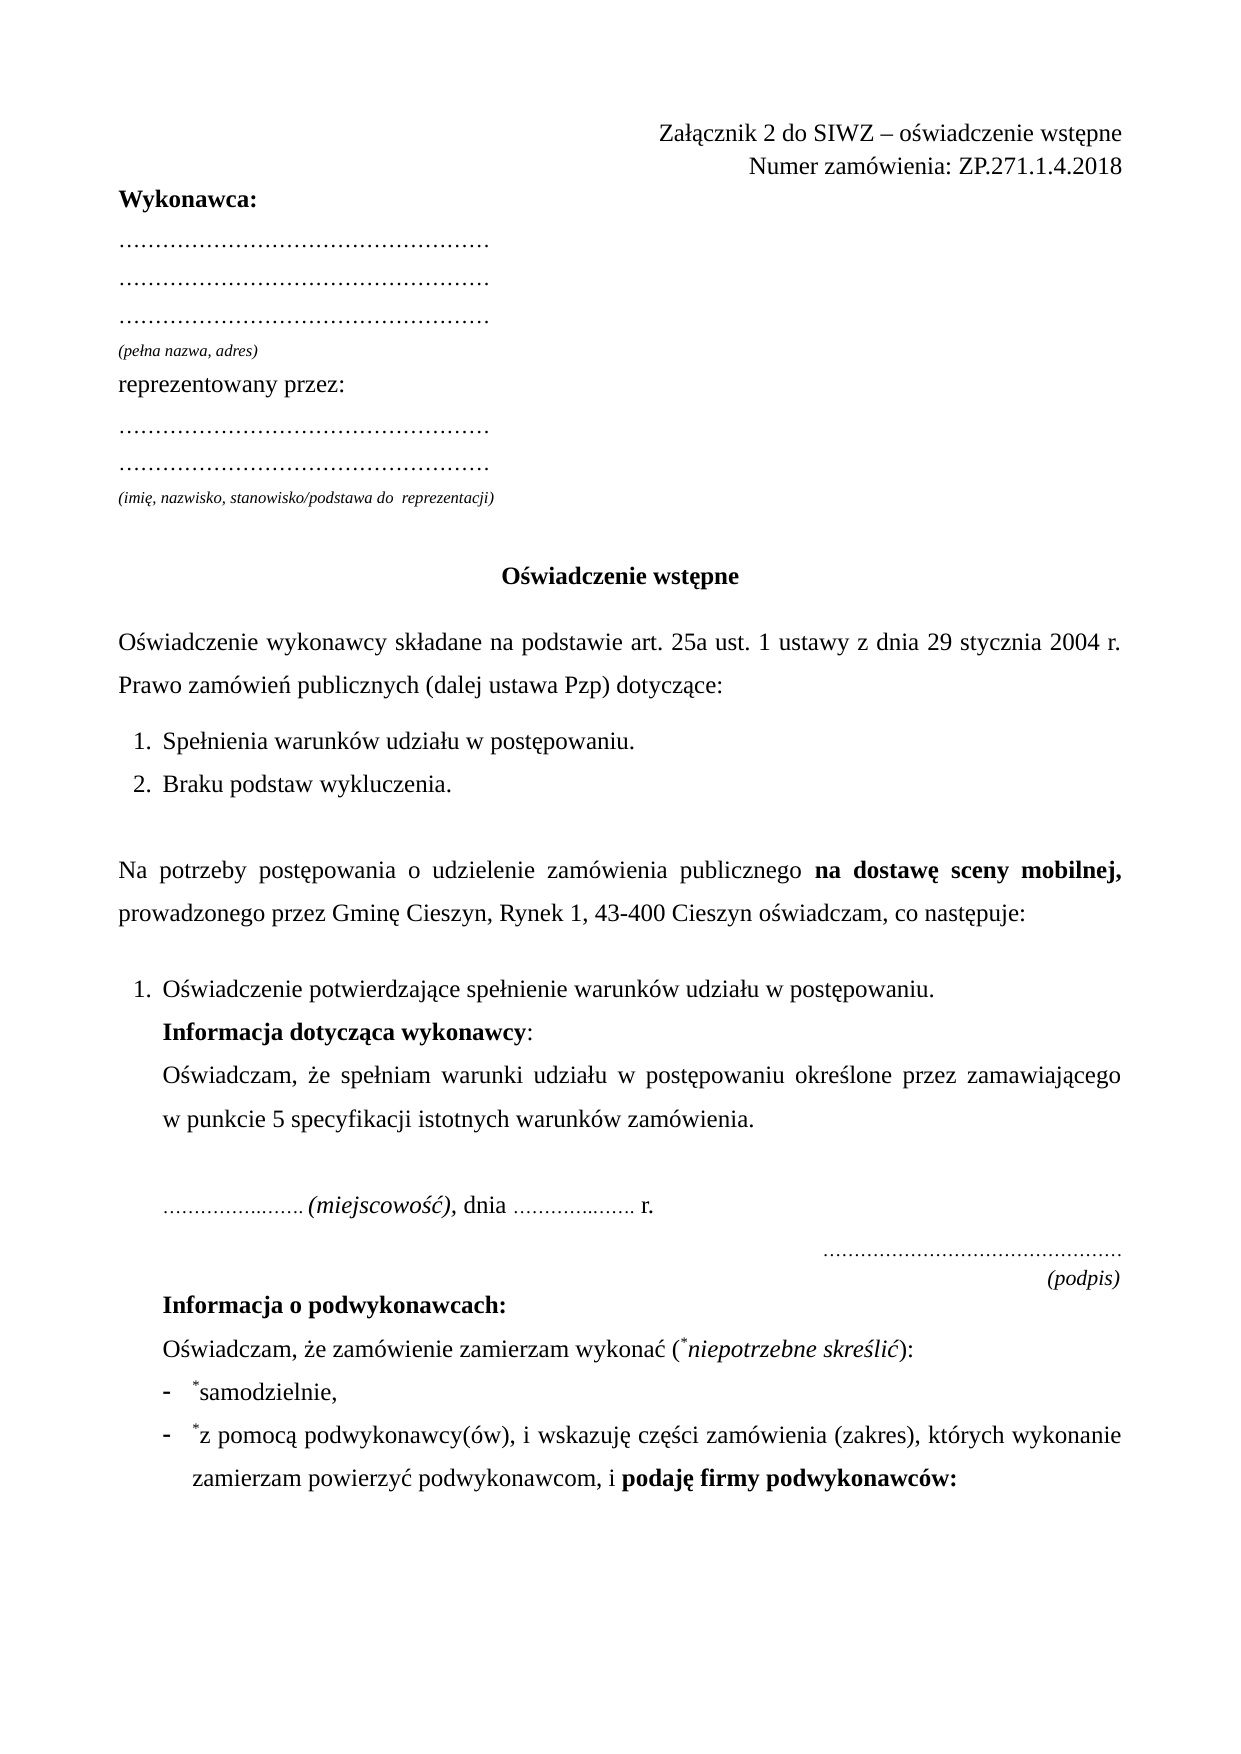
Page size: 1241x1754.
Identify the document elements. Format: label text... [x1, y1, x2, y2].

text ………………………………………………………………………………………… [118, 227, 502, 290]
subtitle Załącznik 2 do SIWZ – oświadczenie wstępne [118, 118, 1122, 147]
text (pełna nazwa, adres) [118, 341, 502, 360]
list Oświadczenie potwierdzające spełnienie warunków udziału w postępowaniu. [133, 974, 1122, 1003]
text Oświadczam, że spełniam warunki udziału w postępowaniu określone przez zamawiającego w punkcie 5 specyfikacji istotnych warunków zamówienia. [162, 1061, 1122, 1132]
text Na potrzeby postępowania o udzielenie zamówienia publicznego na dostawę sceny mobilnej, prowadzonego przez Gminę Cieszyn, Rynek 1, 43-400 Cieszyn oświadczam, co następuje: [118, 855, 1122, 927]
list *samodzielnie, [162, 1377, 1122, 1406]
text …………….……. (miejscowość), dnia ………….……. r. [118, 1190, 1122, 1219]
text Oświadczam, że zamówienie zamierzam wykonać (*niepotrzebne skreślić): [162, 1334, 1122, 1362]
text Numer zamówienia: ZP.271.1.4.2018 [118, 151, 1122, 180]
text ………………………………………… [118, 1233, 1122, 1262]
text …………………………………………… [118, 303, 502, 328]
text Wykonawca: [118, 184, 1122, 213]
list Spełnienia warunków udziału w postępowaniu. [133, 726, 1122, 754]
list Braku podstaw wykluczenia. [133, 769, 1122, 798]
text Informacja dotycząca wykonawcy: [162, 1017, 1122, 1046]
text reprezentowany przez: [118, 369, 1122, 398]
text Oświadczenie wstępne [118, 561, 1122, 590]
text (podpis) [118, 1262, 1122, 1291]
text (imię, nazwisko, stanowisko/podstawa do reprezentacji) [118, 488, 502, 507]
list *z pomocą podwykonawcy(ów), i wskazuję części zamówienia (zakres), których wykonanie zamierzam powierzyć podwykonawcom, i podaję firmy podwykonawców: [162, 1420, 1122, 1492]
text Informacja o podwykonawcach: [162, 1291, 1122, 1319]
text ………………………………………………………………………………………… [118, 413, 502, 476]
text Oświadczenie wykonawcy składane na podstawie art. 25a ust. 1 ustawy z dnia 29 stycznia 2004 r. Prawo zamówień publicznych (dalej ustawa Pzp) dotyczące: [118, 627, 1122, 699]
